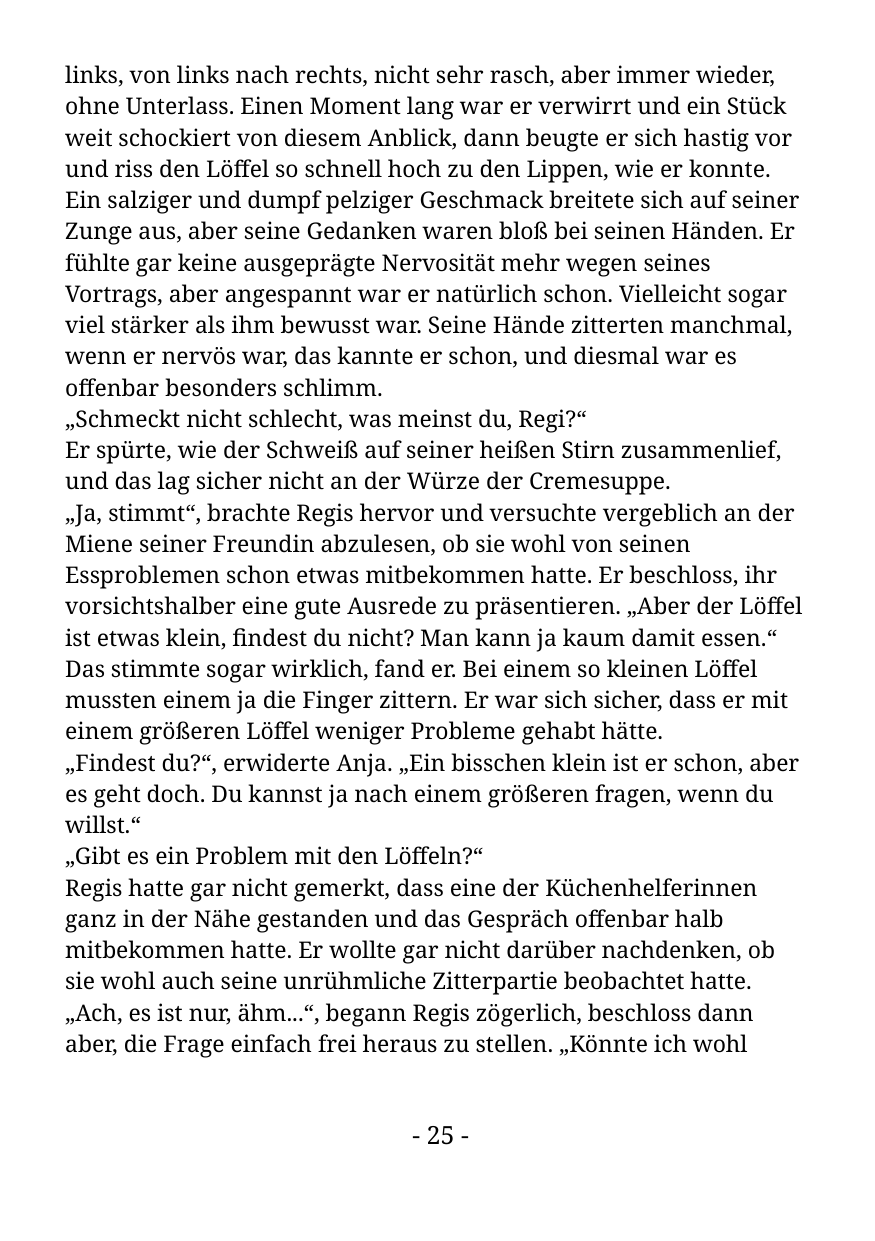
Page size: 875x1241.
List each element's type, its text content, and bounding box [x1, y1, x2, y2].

text links, von links nach rechts, nicht sehr rasch, aber immer wieder, ohne Unterlass. Einen Moment lang war er verwirrt und ein Stück weit schockiert von diesem Anblick, dann beugte er sich hastig vor und riss den Löffel so schnell hoch zu den Lippen, wie er konnte. Ein salziger und dumpf pelziger Geschmack breitete sich auf seiner Zunge aus, aber seine Gedanken waren bloß bei seinen Händen. Er fühlte gar keine ausgeprägte Nervosität mehr wegen seines Vortrags, aber angespannt war er natürlich schon. Vielleicht sogar viel stärker als ihm bewusst war. Seine Hände zitterten manchmal, wenn er nervös war, das kannte er schon, und diesmal war es offenbar besonders schlimm. „Schmeckt nicht schlecht, was meinst du, Regi?“ Er spürte, wie der Schweiß auf seiner heißen Stirn zusammenlief, und das lag sicher nicht an der Würze der Cremesuppe. „Ja, stimmt“, brachte Regis hervor und versuchte vergeblich an der Miene seiner Freundin abzulesen, ob sie wohl von seinen Essproblemen schon etwas mitbekommen hatte. Er beschloss, ihr vorsichtshalber eine gute Ausrede zu präsentieren. „Aber der Löffel ist etwas klein, findest du nicht? Man kann ja kaum damit essen.“ Das stimmte sogar wirklich, fand er. Bei einem so kleinen Löffel mussten einem ja die Finger zittern. Er war sich sicher, dass er mit einem größeren Löffel weniger Probleme gehabt hätte. „Findest du?“, erwiderte Anja. „Ein bisschen klein ist er schon, aber es geht doch. Du kannst ja nach einem größeren fragen, wenn du willst.“ „Gibt es ein Problem mit den Löffeln?“ Regis hatte gar nicht gemerkt, dass eine der Küchenhelferinnen ganz in der Nähe gestanden und das Gespräch offenbar halb mitbekommen hatte. Er wollte gar nicht darüber nachdenken, ob sie wohl auch seine unrühmliche Zitterpartie beobachtet hatte. „Ach, es ist nur, ähm...“, begann Regis zögerlich, beschloss dann aber, die Frage einfach frei heraus zu stellen. „Könnte ich wohl [65, 59, 809, 1059]
